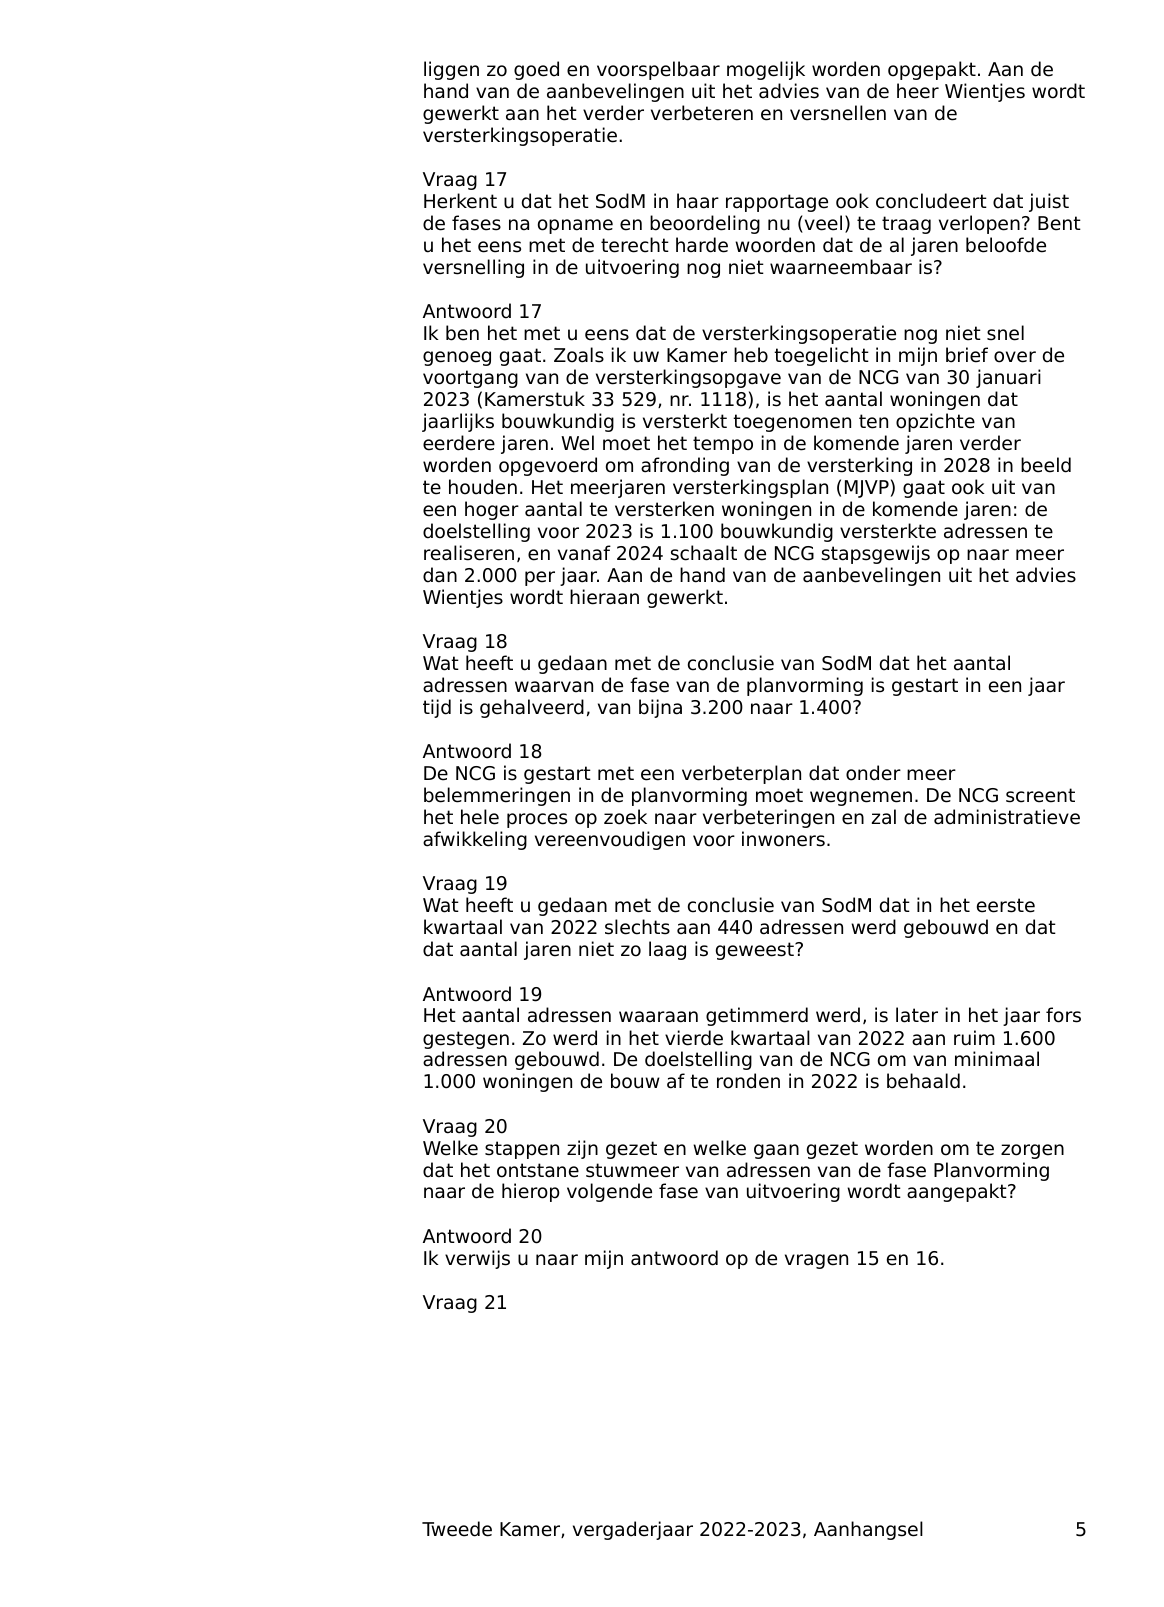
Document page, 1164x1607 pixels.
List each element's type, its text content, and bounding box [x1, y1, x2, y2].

text Herkent u dat het SodM in haar rapportage ook concludeert dat juist de fases na opname en beoordeling nu (veel) te traag verlopen? Bent u het eens met de terecht harde woorden dat de al jaren beloofde versnelling in de uitvoering nog niet waarneembaar is? [422, 191, 1087, 279]
text De NCG is gestart met een verbeterplan dat onder meer belemmeringen in de planvorming moet wegnemen. De NCG screent het hele proces op zoek naar verbeteringen en zal de administratieve afwikkeling vereenvoudigen voor inwoners. [422, 763, 1087, 851]
text Het aantal adressen waaraan getimmerd werd, is later in het jaar fors gestegen. Zo werd in het vierde kwartaal van 2022 aan ruim 1.600 adressen gebouwd. De doelstelling van de NCG om van minimaal 1.000 woningen de bouw af te ronden in 2022 is behaald. [422, 1005, 1087, 1093]
text Antwoord 19 [422, 983, 1087, 1005]
text Antwoord 20 [422, 1226, 1087, 1248]
text Welke stappen zijn gezet en welke gaan gezet worden om te zorgen dat het ontstane stuwmeer van adressen van de fase Planvorming naar de hierop volgende fase van uitvoering wordt aangepakt? [422, 1137, 1087, 1203]
text Wat heeft u gedaan met de conclusie van SodM dat het aantal adressen waarvan de fase van de planvorming is gestart in een jaar tijd is gehalveerd, van bijna 3.200 naar 1.400? [422, 653, 1087, 719]
text Vraag 19 [422, 873, 1087, 895]
text Ik ben het met u eens dat de versterkingsoperatie nog niet snel genoeg gaat. Zoals ik uw Kamer heb toegelicht in mijn brief over de voortgang van de versterkingsopgave van de NCG van 30 januari 2023 (Kamerstuk 33 529, nr. 1118), is het aantal woningen dat jaarlijks bouwkundig is versterkt toegenomen ten opzichte van eerdere jaren. Wel moet het tempo in de komende jaren verder worden opgevoerd om afronding van de versterking in 2028 in beeld te houden. Het meerjaren versterkingsplan (MJVP) gaat ook uit van een hoger aantal te versterken woningen in de komende jaren: de doelstelling voor 2023 is 1.100 bouwkundig versterkte adressen te realiseren, en vanaf 2024 schaalt de NCG stapsgewijs op naar meer dan 2.000 per jaar. Aan de hand van de aanbevelingen uit het advies Wientjes wordt hieraan gewerkt. [422, 323, 1087, 609]
text Antwoord 17 [422, 301, 1087, 323]
text Ik verwijs u naar mijn antwoord op de vragen 15 en 16. [422, 1248, 1087, 1269]
text Vraag 17 [422, 169, 1087, 191]
text Antwoord 18 [422, 741, 1087, 763]
text Vraag 20 [422, 1116, 1087, 1137]
text liggen zo goed en voorspelbaar mogelijk worden opgepakt. Aan de hand van de aanbevelingen uit het advies van de heer Wientjes wordt gewerkt aan het verder verbeteren en versnellen van de versterkingsoperatie. [422, 59, 1087, 147]
text Vraag 21 [422, 1292, 1087, 1314]
text Vraag 18 [422, 631, 1087, 653]
text Wat heeft u gedaan met de conclusie van SodM dat in het eerste kwartaal van 2022 slechts aan 440 adressen werd gebouwd en dat dat aantal jaren niet zo laag is geweest? [422, 895, 1087, 961]
